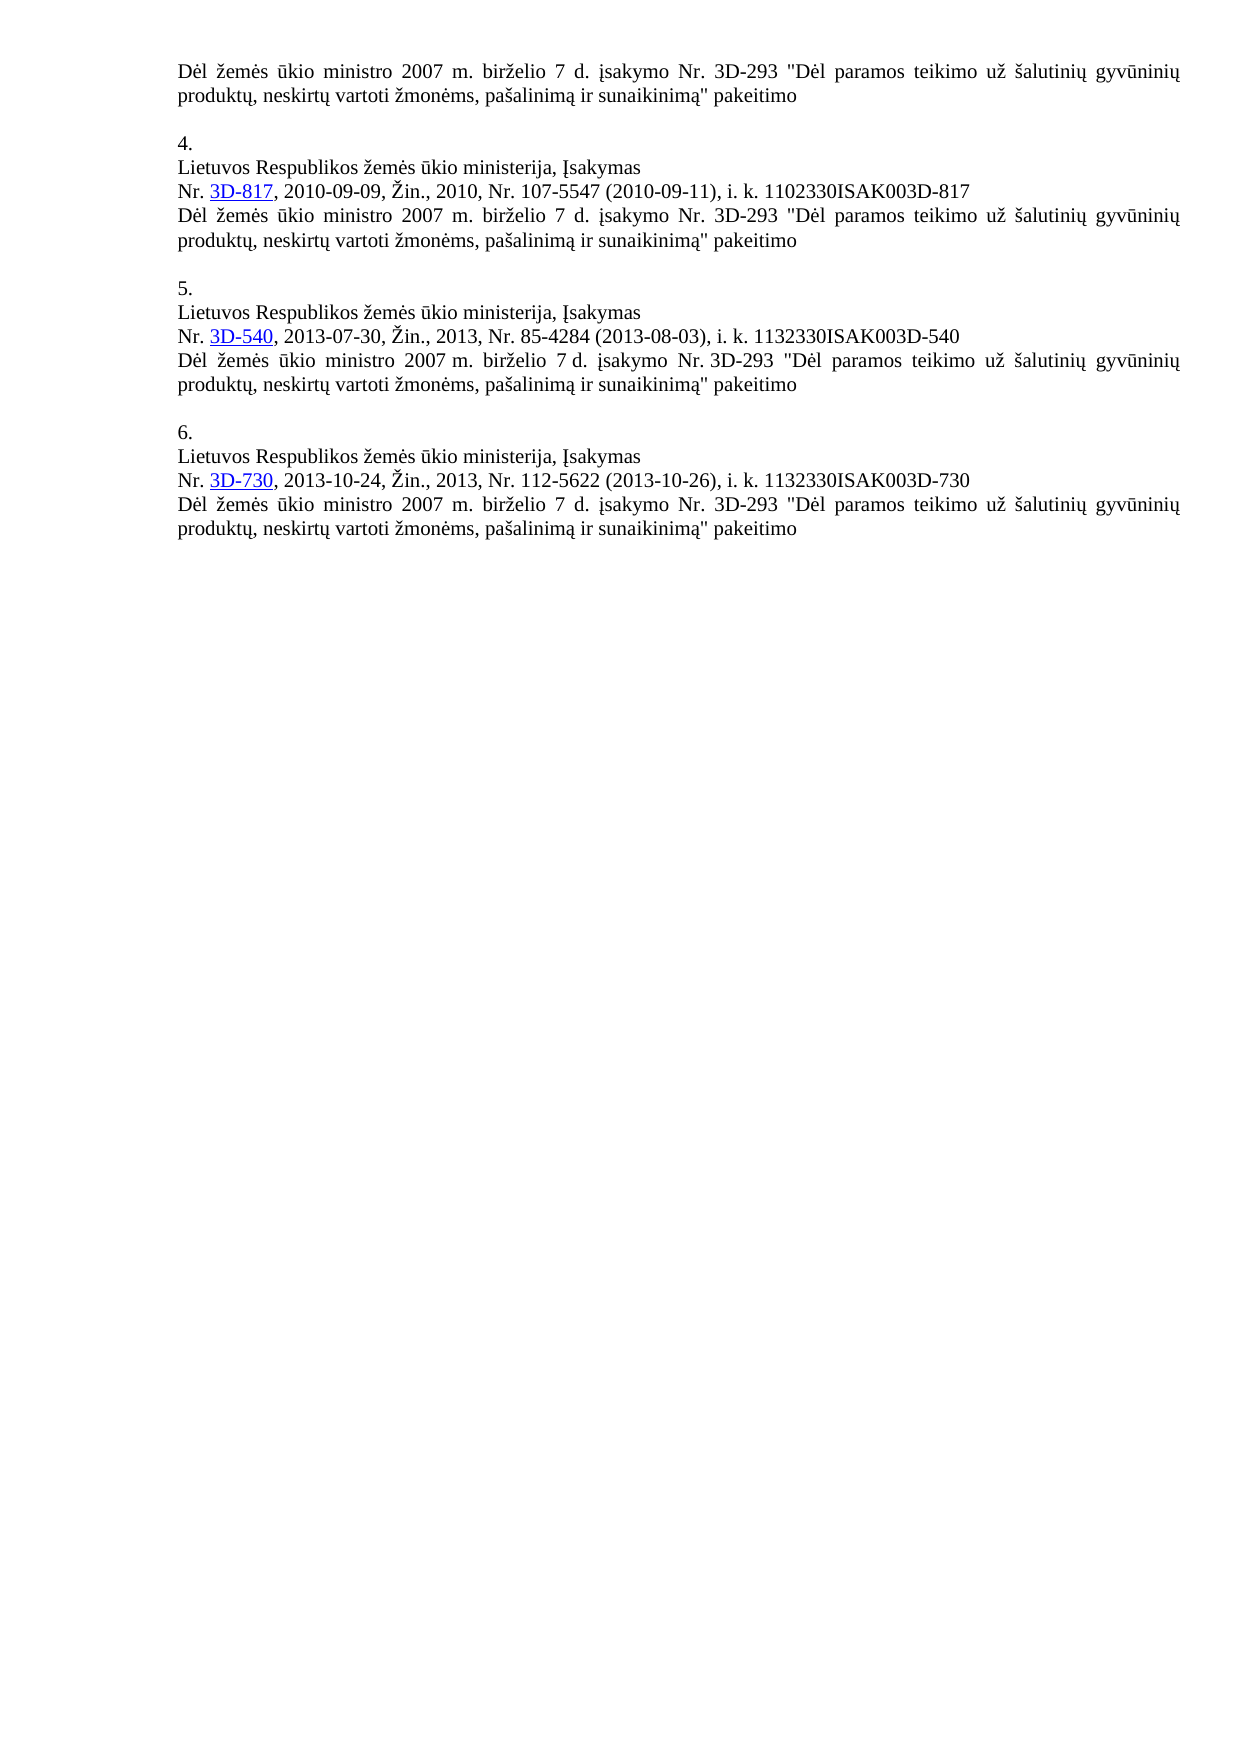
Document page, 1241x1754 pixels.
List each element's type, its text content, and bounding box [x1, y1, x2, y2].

text Dėl žemės ūkio ministro 2007 m. birželio 7 d. įsakymo Nr. 3D-293 "Dėl paramos teikimo už šalutinių gyvūninių produktų, neskirtų vartoti žmonėms, pašalinimą ir sunaikinimą" pakeitimo [177, 348, 1181, 396]
text 4. [177, 131, 1181, 155]
text Nr. 3D-540, 2013-07-30, Žin., 2013, Nr. 85-4284 (2013-08-03), i. k. 1132330ISAK003D-540 [177, 324, 1181, 348]
text 5. [177, 276, 1181, 300]
text Lietuvos Respublikos žemės ūkio ministerija, Įsakymas [177, 155, 1181, 179]
text Nr. 3D-730, 2013-10-24, Žin., 2013, Nr. 112-5622 (2013-10-26), i. k. 1132330ISAK003D-730 [177, 468, 1181, 492]
text Dėl žemės ūkio ministro 2007 m. birželio 7 d. įsakymo Nr. 3D-293 "Dėl paramos teikimo už šalutinių gyvūninių produktų, neskirtų vartoti žmonėms, pašalinimą ir sunaikinimą" pakeitimo [177, 203, 1181, 252]
text Dėl žemės ūkio ministro 2007 m. birželio 7 d. įsakymo Nr. 3D-293 "Dėl paramos teikimo už šalutinių gyvūninių produktų, neskirtų vartoti žmonėms, pašalinimą ir sunaikinimą" pakeitimo [177, 59, 1181, 107]
text Lietuvos Respublikos žemės ūkio ministerija, Įsakymas [177, 300, 1181, 324]
text Lietuvos Respublikos žemės ūkio ministerija, Įsakymas [177, 444, 1181, 468]
text 6. [177, 420, 1181, 444]
text Nr. 3D-817, 2010-09-09, Žin., 2010, Nr. 107-5547 (2010-09-11), i. k. 1102330ISAK003D-817 [177, 179, 1181, 203]
text Dėl žemės ūkio ministro 2007 m. birželio 7 d. įsakymo Nr. 3D-293 "Dėl paramos teikimo už šalutinių gyvūninių produktų, neskirtų vartoti žmonėms, pašalinimą ir sunaikinimą" pakeitimo [177, 492, 1181, 540]
